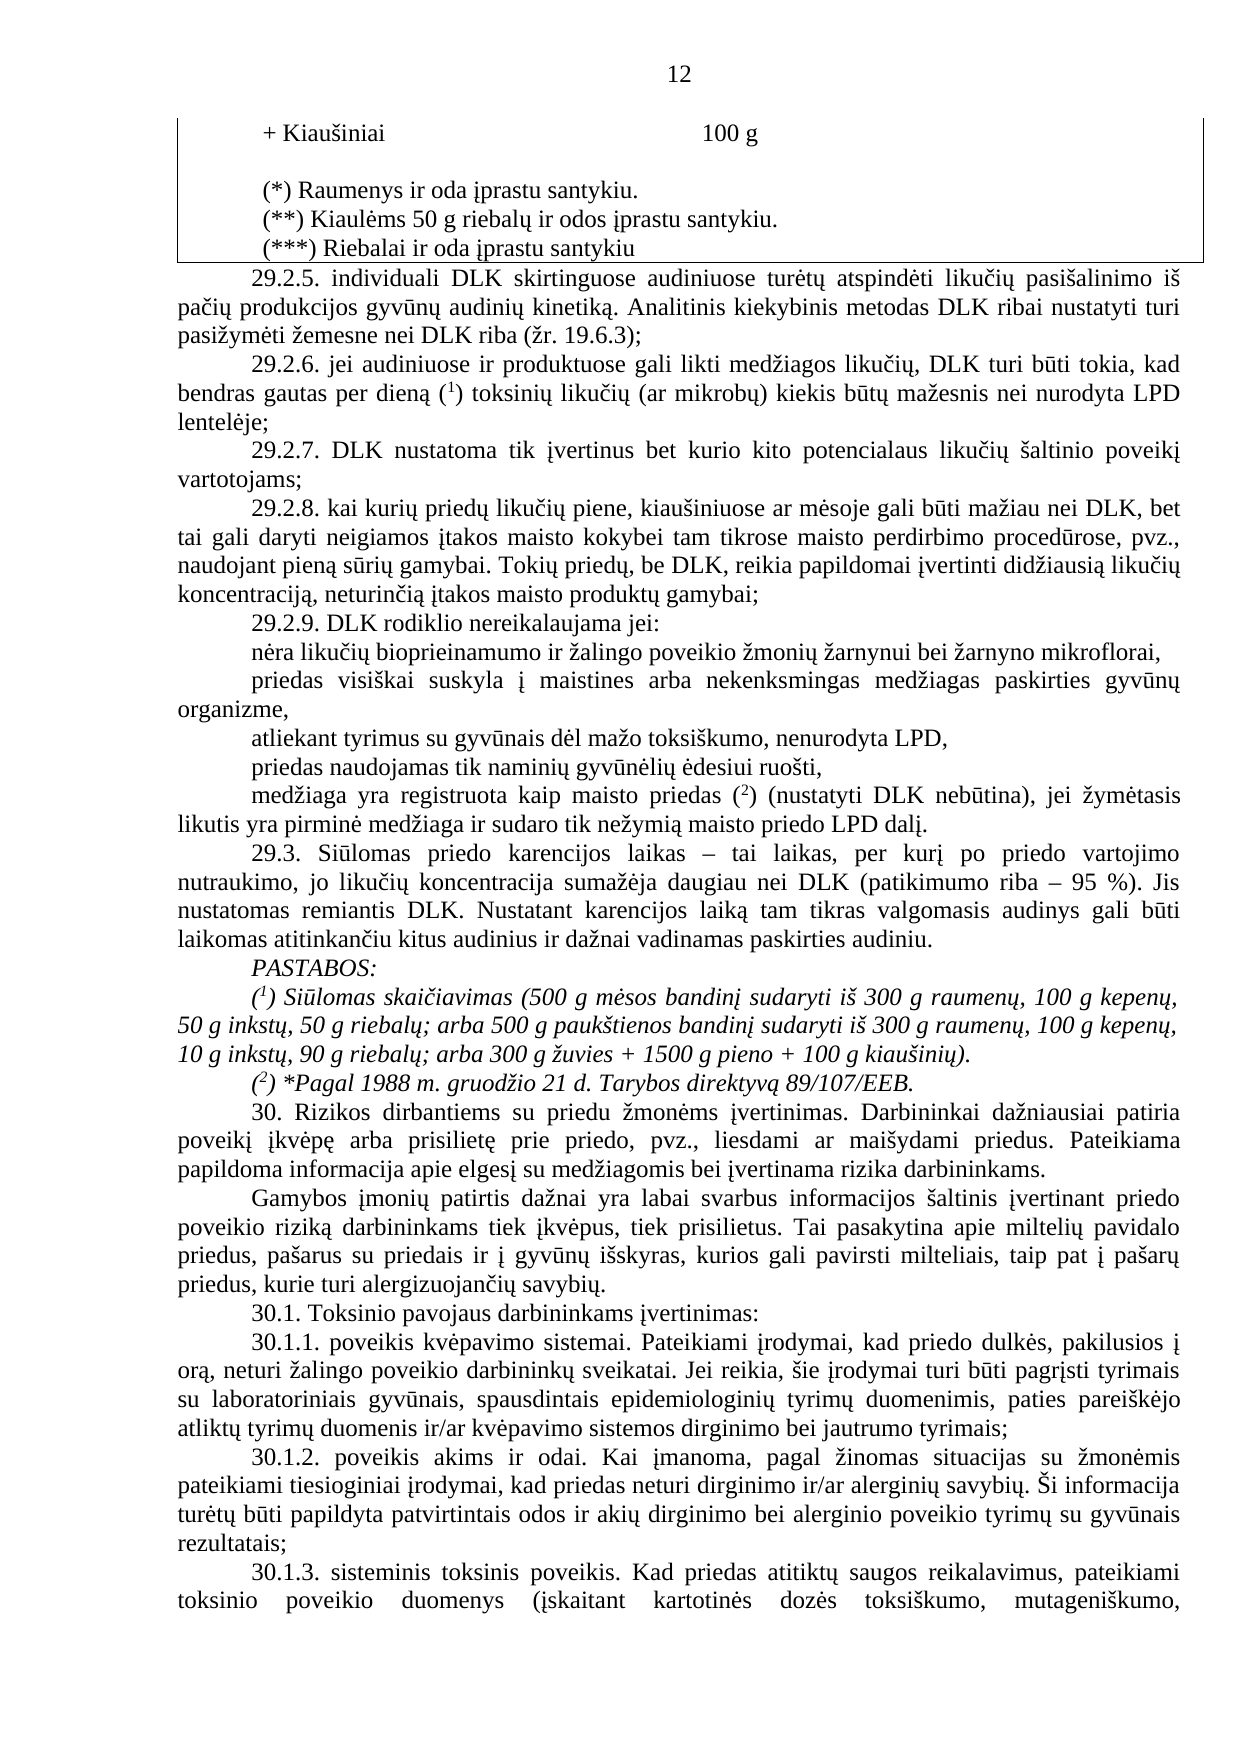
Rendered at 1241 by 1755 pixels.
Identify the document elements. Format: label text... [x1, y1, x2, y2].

text PASTABOS: [177, 953, 1181, 982]
table_cell [947, 147, 1203, 176]
text 30.1.1. poveikis kvėpavimo sistemai. Pateikiami įrodymai, kad priedo dulkės, pakilusios į orą, neturi žalingo poveikio darbininkų sveikatai. Jei reikia, šie įrodymai turi būti pagrįsti tyrimais su laboratoriniais gyvūnais, spausdintais epidemiologinių tyrimų duomenimis, paties pareiškėjo atliktų tyrimų duomenis ir/ar kvėpavimo sistemos dirginimo bei jautrumo tyrimais; [177, 1327, 1181, 1442]
text 29.3. Siūlomas priedo karencijos laikas – tai laikas, per kurį po priedo vartojimo nutraukimo, jo likučių koncentracija sumažėja daugiau nei DLK (patikimumo riba – 95 %). Jis nustatomas remiantis DLK. Nustatant karencijos laiką tam tikras valgomasis audinys gali būti laikomas atitinkančiu kitus audinius ir dažnai vadinamas paskirties audiniu. [177, 838, 1181, 953]
table_cell [947, 118, 1203, 147]
text medžiaga yra registruota kaip maisto priedas (2) (nustatyti DLK nebūtina), jei žymėtasis likutis yra pirminė medžiaga ir sudaro tik nežymią maisto priedo LPD dalį. [177, 780, 1181, 838]
text priedas naudojamas tik naminių gyvūnėlių ėdesiui ruošti, [177, 752, 1181, 780]
text Gamybos įmonių patirtis dažnai yra labai svarbus informacijos šaltinis įvertinant priedo poveikio riziką darbininkams tiek įkvėpus, tiek prisilietus. Tai pasakytina apie miltelių pavidalo priedus, pašarus su priedais ir į gyvūnų išskyras, kurios gali pavirsti milteliais, taip pat į pašarų priedus, kurie turi alergizuojančių savybių. [177, 1183, 1181, 1298]
table_cell [434, 147, 690, 176]
text 29.2.7. DLK nustatoma tik įvertinus bet kurio kito potencialaus likučių šaltinio poveikį vartotojams; [177, 435, 1181, 493]
text nėra likučių bioprieinamumo ir žalingo poveikio žmonių žarnynui bei žarnyno mikroflorai, [177, 637, 1181, 665]
text priedas visiškai suskyla į maistines arba nekenksmingas medžiagas paskirties gyvūnų organizme, [177, 665, 1181, 723]
text 29.2.9. DLK rodiklio nereikalaujama jei: [177, 608, 1181, 637]
table_cell [690, 147, 947, 176]
table_cell [434, 118, 690, 147]
table_cell [178, 147, 434, 176]
text 29.2.6. jei audiniuose ir produktuose gali likti medžiagos likučių, DLK turi būti tokia, kad bendras gautas per dieną (1) toksinių likučių (ar mikrobų) kiekis būtų mažesnis nei nurodyta LPD lentelėje; [177, 349, 1181, 435]
text 30. Rizikos dirbantiems su priedu žmonėms įvertinimas. Darbininkai dažniausiai patiria poveikį įkvėpę arba prisilietę prie priedo, pvz., liesdami ar maišydami priedus. Pateikiama papildoma informacija apie elgesį su medžiagomis bei įvertinama rizika darbininkams. [177, 1097, 1181, 1183]
table_cell 100 g [690, 118, 947, 147]
text (1) Siūlomas skaičiavimas (500 g mėsos bandinį sudaryti iš 300 g raumenų, 100 g kepenų, 50 g inkstų, 50 g riebalų; arba 500 g paukštienos bandinį sudaryti iš 300 g raumenų, 100 g kepenų, 10 g inkstų, 90 g riebalų; arba 300 g žuvies + 1500 g pieno + 100 g kiaušinių). [177, 982, 1181, 1068]
text 29.2.8. kai kurių priedų likučių piene, kiaušiniuose ar mėsoje gali būti mažiau nei DLK, bet tai gali daryti neigiamos įtakos maisto kokybei tam tikrose maisto perdirbimo procedūrose, pvz., naudojant pieną sūrių gamybai. Tokių priedų, be DLK, reikia papildomai įvertinti didžiausią likučių koncentraciją, neturinčią įtakos maisto produktų gamybai; [177, 493, 1181, 608]
text 29.2.5. individuali DLK skirtinguose audiniuose turėtų atspindėti likučių pasišalinimo iš pačių produkcijos gyvūnų audinių kinetiką. Analitinis kiekybinis metodas DLK ribai nustatyti turi pasižymėti žemesne nei DLK riba (žr. 19.6.3); [177, 263, 1181, 349]
text 30.1.2. poveikis akims ir odai. Kai įmanoma, pagal žinomas situacijas su žmonėmis pateikiami tiesioginiai įrodymai, kad priedas neturi dirginimo ir/ar alerginių savybių. Ši informacija turėtų būti papildyta patvirtintais odos ir akių dirginimo bei alerginio poveikio tyrimų su gyvūnais rezultatais; [177, 1442, 1181, 1557]
text 30.1. Toksinio pavojaus darbininkams įvertinimas: [177, 1298, 1181, 1327]
text (2) *Pagal 1988 m. gruodžio 21 d. Tarybos direktyvą 89/107/EEB. [177, 1068, 1181, 1097]
text atliekant tyrimus su gyvūnais dėl mažo toksiškumo, nenurodyta LPD, [177, 723, 1181, 752]
table_cell (*) Raumenys ir oda įprastu santykiu. (**) Kiaulėms 50 g riebalų ir odos įprastu santykiu. (***) Riebalai ir oda įprastu santykiu [178, 176, 1203, 262]
text 30.1.3. sisteminis toksinis poveikis. Kad priedas atitiktų saugos reikalavimus, pateikiami toksinio poveikio duomenys (įskaitant kartotinės dozės toksiškumo, mutageniškumo, [177, 1557, 1181, 1614]
table_cell + Kiaušiniai [178, 118, 434, 147]
